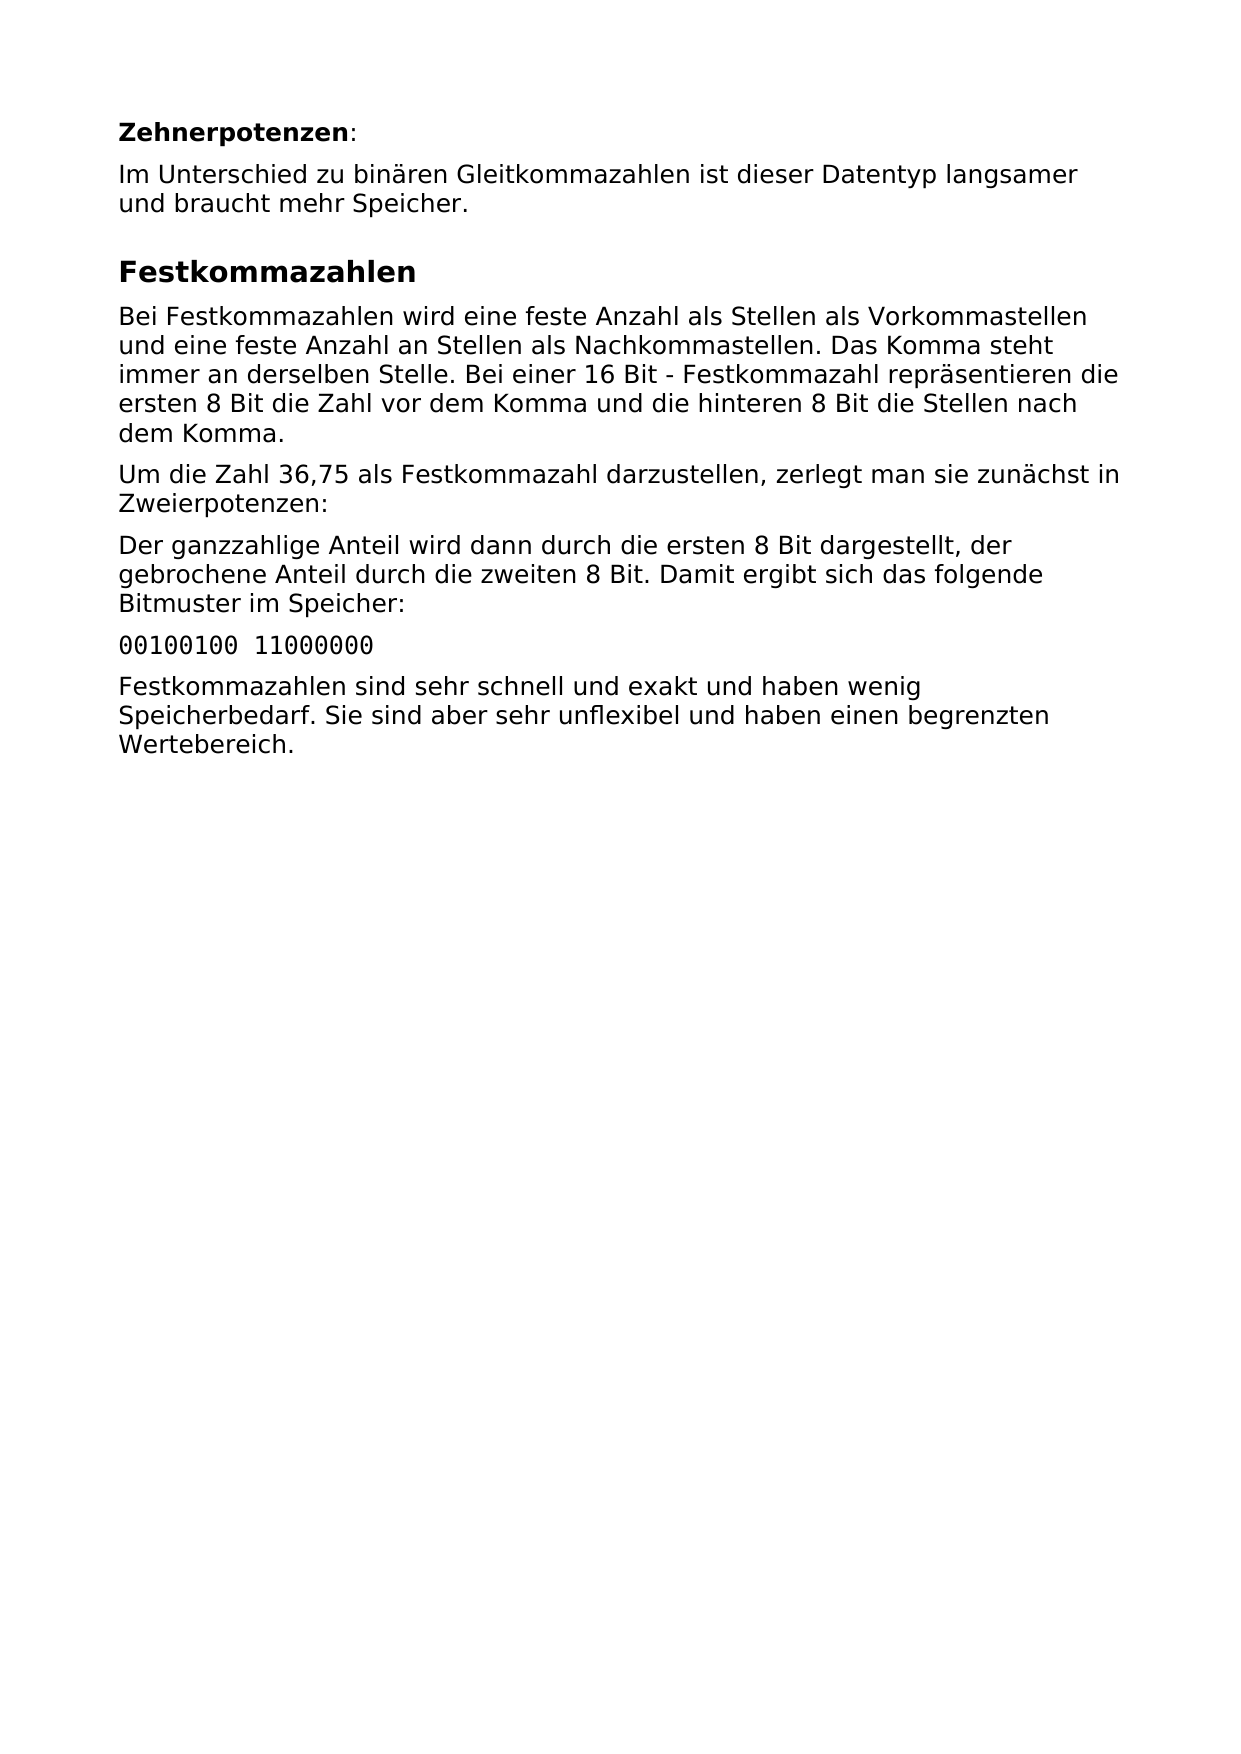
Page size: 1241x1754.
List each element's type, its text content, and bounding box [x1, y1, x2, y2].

subtitle Festkommazahlen [118, 256, 1122, 289]
text Zehnerpotenzen: [118, 118, 1122, 147]
text Im Unterschied zu binären Gleitkommazahlen ist dieser Datentyp langsamer und braucht mehr Speicher. [118, 160, 1122, 218]
text 00100100 11000000 [118, 631, 1122, 660]
text Festkommazahlen sind sehr schnell und exakt und haben wenig Speicherbedarf. Sie sind aber sehr unflexibel und haben einen begrenzten Wertebereich. [118, 672, 1122, 760]
text Um die Zahl 36,75 als Festkommazahl darzustellen, zerlegt man sie zunächst in Zweierpotenzen: [118, 460, 1122, 519]
text Bei Festkommazahlen wird eine feste Anzahl als Stellen als Vorkommastellen und eine feste Anzahl an Stellen als Nachkommastellen. Das Komma steht immer an derselben Stelle. Bei einer 16 Bit - Festkommazahl repräsentieren die ersten 8 Bit die Zahl vor dem Komma und die hinteren 8 Bit die Stellen nach dem Komma. [118, 302, 1122, 448]
text Der ganzzahlige Anteil wird dann durch die ersten 8 Bit dargestellt, der gebrochene Anteil durch die zweiten 8 Bit. Damit ergibt sich das folgende Bitmuster im Speicher: [118, 531, 1122, 619]
